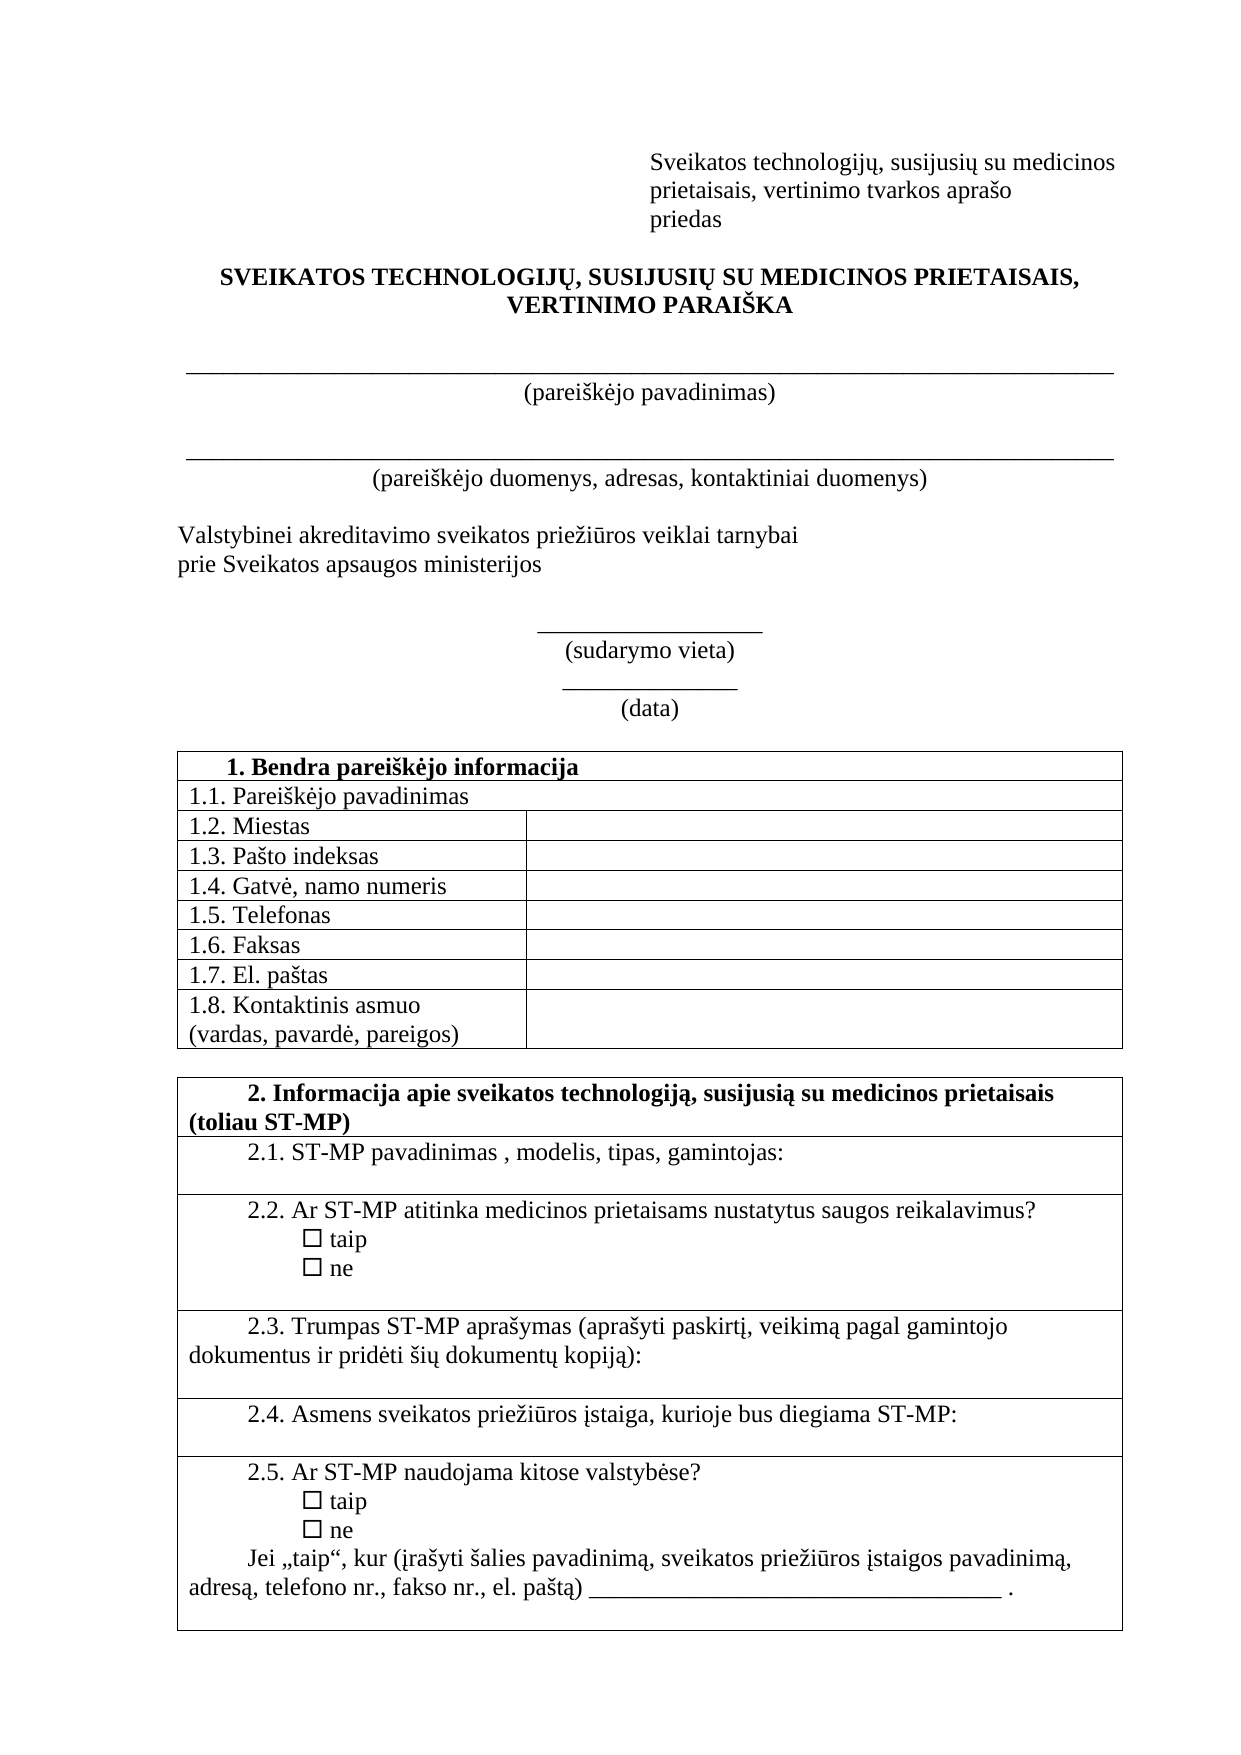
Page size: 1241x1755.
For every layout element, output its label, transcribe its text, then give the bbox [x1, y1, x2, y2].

table_cell 2.1. ST-MP pavadinimas , modelis, tipas, gamintojas: [178, 1137, 1122, 1194]
text (pareiškėjo pavadinimas) [177, 377, 1122, 406]
table_cell 1.7. El. paštas [178, 960, 526, 989]
table_cell 1.8. Kontaktinis asmuo (vardas, pavardė, pareigos) [178, 990, 526, 1047]
text prie Sveikatos apsaugos ministerijos [177, 549, 1122, 578]
table_cell [527, 990, 1122, 1047]
text ______________ [177, 664, 1122, 693]
table_cell [527, 811, 1122, 840]
table_cell [527, 960, 1122, 989]
table_cell 1.2. Miestas [178, 811, 526, 840]
table_cell [527, 841, 1122, 870]
table_cell 2.5. Ar ST-MP naudojama kitose valstybėse? [] taip [] ne Jei „taip“, kur (įrašyti šalies pavadinimą, sveikatos priežiūros įstaigos pavadinimą, adresą, telefono nr., fakso nr., el. paštą) _________________________________ . [178, 1457, 1122, 1630]
text (data) [177, 693, 1122, 722]
text priedas [649, 204, 1122, 233]
table_cell [527, 901, 1122, 929]
table_header 2. Informacija apie sveikatos technologiją, susijusią su medicinos prietaisais (toliau ST-MP) [178, 1078, 1122, 1136]
table_cell [527, 930, 1122, 959]
table_cell 2.2. Ar ST-MP atitinka medicinos prietaisams nustatytus saugos reikalavimus? [] taip [] ne [178, 1195, 1122, 1310]
text SVEIKATOS TECHNOLOGIJŲ, SUSIJUSIŲ SU MEDICINOS PRIETAISAIS, VERTINIMO PARAIŠKA [177, 262, 1122, 319]
table_cell 2.3. Trumpas ST-MP aprašymas (aprašyti paskirtį, veikimą pagal gamintojo dokumentus ir pridėti šių dokumentų kopiją): [178, 1311, 1122, 1398]
table_cell 1.3. Pašto indeksas [178, 841, 526, 870]
text Sveikatos technologijų, susijusių su medicinos prietaisais, vertinimo tvarkos aprašo [649, 147, 1122, 204]
table_cell 1.1. Pareiškėjo pavadinimas [178, 781, 1122, 810]
table_cell 1.6. Faksas [178, 930, 526, 959]
text (sudarymo vieta) [177, 636, 1122, 664]
table_header 1. Bendra pareiškėjo informacija [178, 752, 1122, 780]
table_cell 1.5. Telefonas [178, 901, 526, 929]
table_cell 1.4. Gatvė, namo numeris [178, 871, 526, 899]
table_cell 2.4. Asmens sveikatos priežiūros įstaiga, kurioje bus diegiama ST-MP: [178, 1399, 1122, 1456]
text Valstybinei akreditavimo sveikatos priežiūros veiklai tarnybai [177, 521, 1122, 549]
table_cell [527, 871, 1122, 899]
text __________________ [177, 607, 1122, 636]
text _ [177, 434, 1122, 463]
text (pareiškėjo duomenys, adresas, kontaktiniai duomenys) [177, 463, 1122, 492]
text _ [177, 348, 1122, 377]
